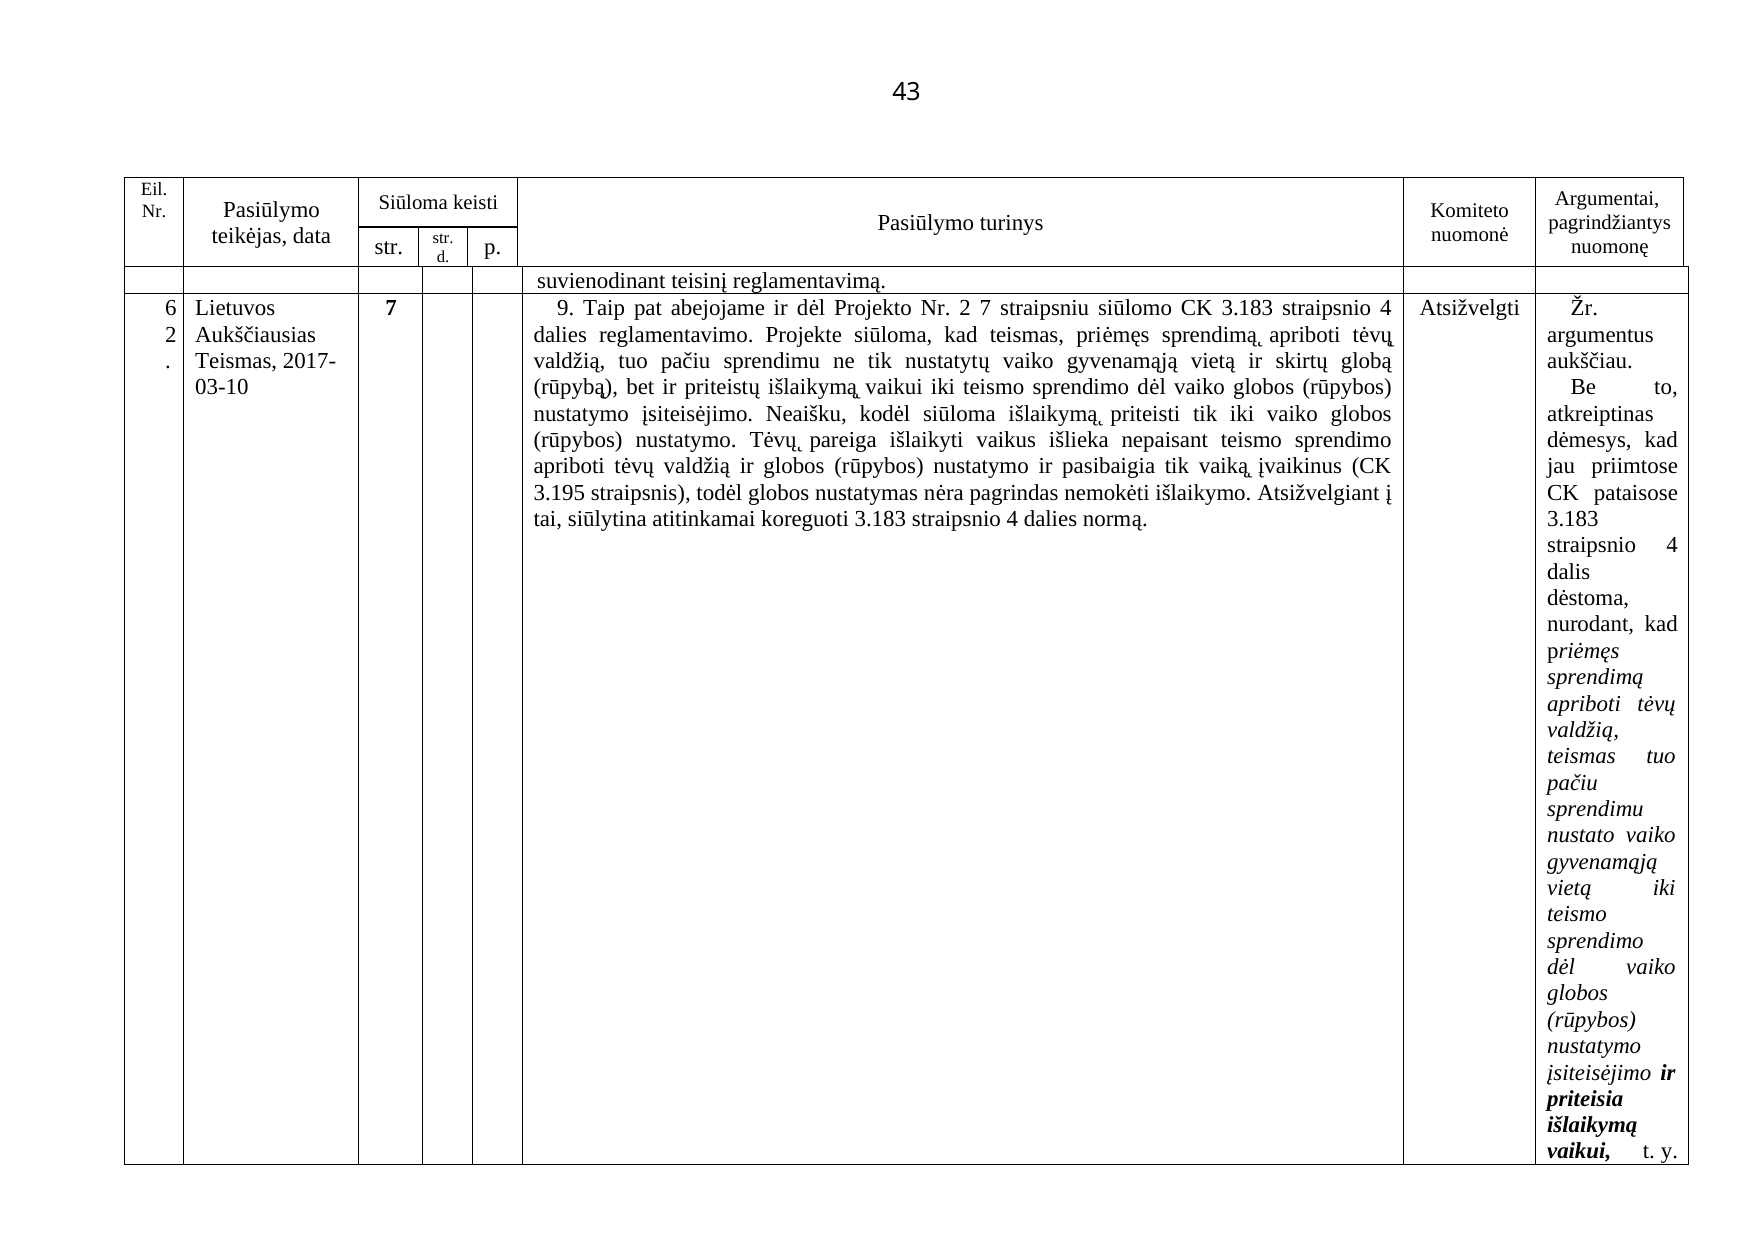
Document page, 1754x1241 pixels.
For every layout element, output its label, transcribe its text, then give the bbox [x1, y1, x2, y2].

table_header [1684, 177, 1689, 226]
table_cell str. [359, 228, 418, 266]
table_header Pasiūlymo turinys [518, 178, 1403, 266]
table_cell [359, 267, 422, 293]
table_cell Atsižvelgti [1404, 294, 1535, 1164]
table_cell [473, 294, 522, 1164]
table_cell p. [468, 228, 517, 266]
table_cell [125, 294, 183, 1164]
table_cell 7 [359, 294, 422, 1164]
table_header Komiteto nuomonė [1404, 178, 1535, 266]
table_cell [473, 267, 522, 293]
table_cell [423, 294, 472, 1164]
table_cell [184, 267, 358, 293]
table_cell [125, 267, 183, 293]
table_header Pasiūlymo teikėjas, data [184, 178, 358, 266]
table_cell [1536, 267, 1688, 293]
table_cell [1404, 267, 1535, 293]
table_cell [423, 267, 472, 293]
table_header Eil. Nr. [125, 178, 183, 266]
table_cell str. d. [419, 228, 467, 266]
table_header Siūloma keisti [359, 178, 517, 226]
table_cell suvienodinant teisinį reglamentavimą. [523, 267, 1403, 293]
table_header Argumentai, pagrindžiantys nuomonę [1536, 178, 1683, 266]
table_cell Lietuvos Aukščiausias Teismas, 2017-03-10 [184, 294, 358, 1164]
table_cell 9. Taip pat abejojame ir dėl Projekto Nr. 2 7 straipsniu siūlomo CK 3.183 straipsnio 4 dalies reglamentavimo. Projekte siūloma, kad teismas, priėmęs sprendimą̨ apriboti tėvų̨ valdžią, tuo pačiu sprendimu ne tik nustatytų vaiko gyvenamąją vietą ir skirtų globą (rūpybą̨), bet ir priteistų išlaikymą̨ vaikui iki teismo sprendimo dėl vaiko globos (rūpybos) nustatymo įsiteisėjimo. Neaišku, kodėl siūloma išlaikymą̨ priteisti tik iki vaiko globos (rūpybos) nustatymo. Tėvų̨ pareiga išlaikyti vaikus išlieka nepaisant teismo sprendimo apriboti tėvų valdžią ir globos (rūpybos) nustatymo ir pasibaigia tik vaiką̨ įvaikinus (CK 3.195 straipsnis), todėl globos nustatymas nėra pagrindas nemokėti išlaikymo. Atsižvelgiant į tai, siūlytina atitinkamai koreguoti 3.183 straipsnio 4 dalies normą. [523, 294, 1403, 1164]
table_cell Žr. argumentus aukščiau. Be to, atkreiptinas dėmesys, kad jau priimtose CK pataisose 3.183 straipsnio 4 dalis dėstoma, nurodant, kad priėmęs sprendimą apriboti tėvų valdžią, teismas tuo pačiu sprendimu nustato vaiko gyvenamąją vietą iki teismo sprendimo dėl vaiko globos (rūpybos) nustatymo įsiteisėjimo ir priteisia išlaikymą vaikui, t. y. [1536, 294, 1688, 1164]
table_cell [1684, 226, 1689, 266]
